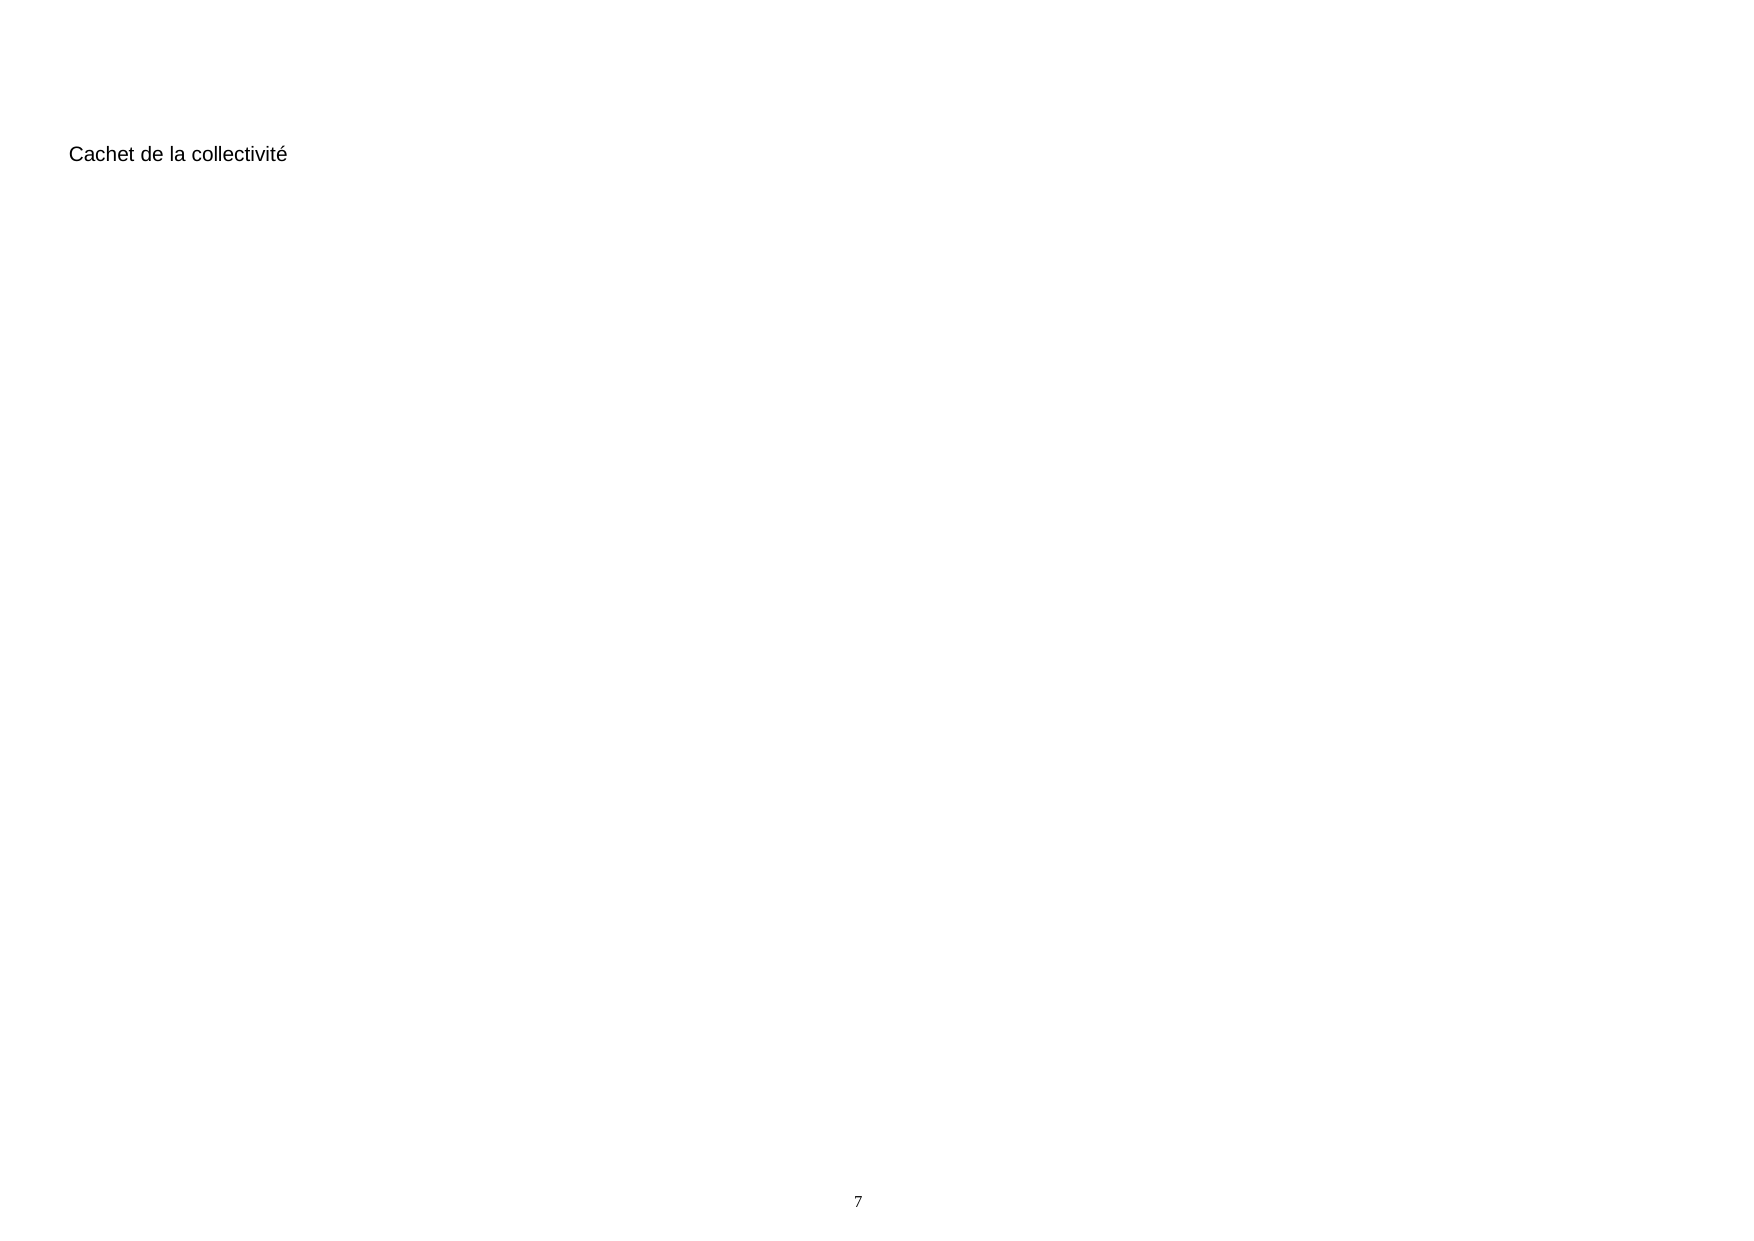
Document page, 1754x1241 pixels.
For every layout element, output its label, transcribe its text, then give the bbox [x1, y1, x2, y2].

table_cell Cachet de la collectivité [61, 118, 1693, 166]
